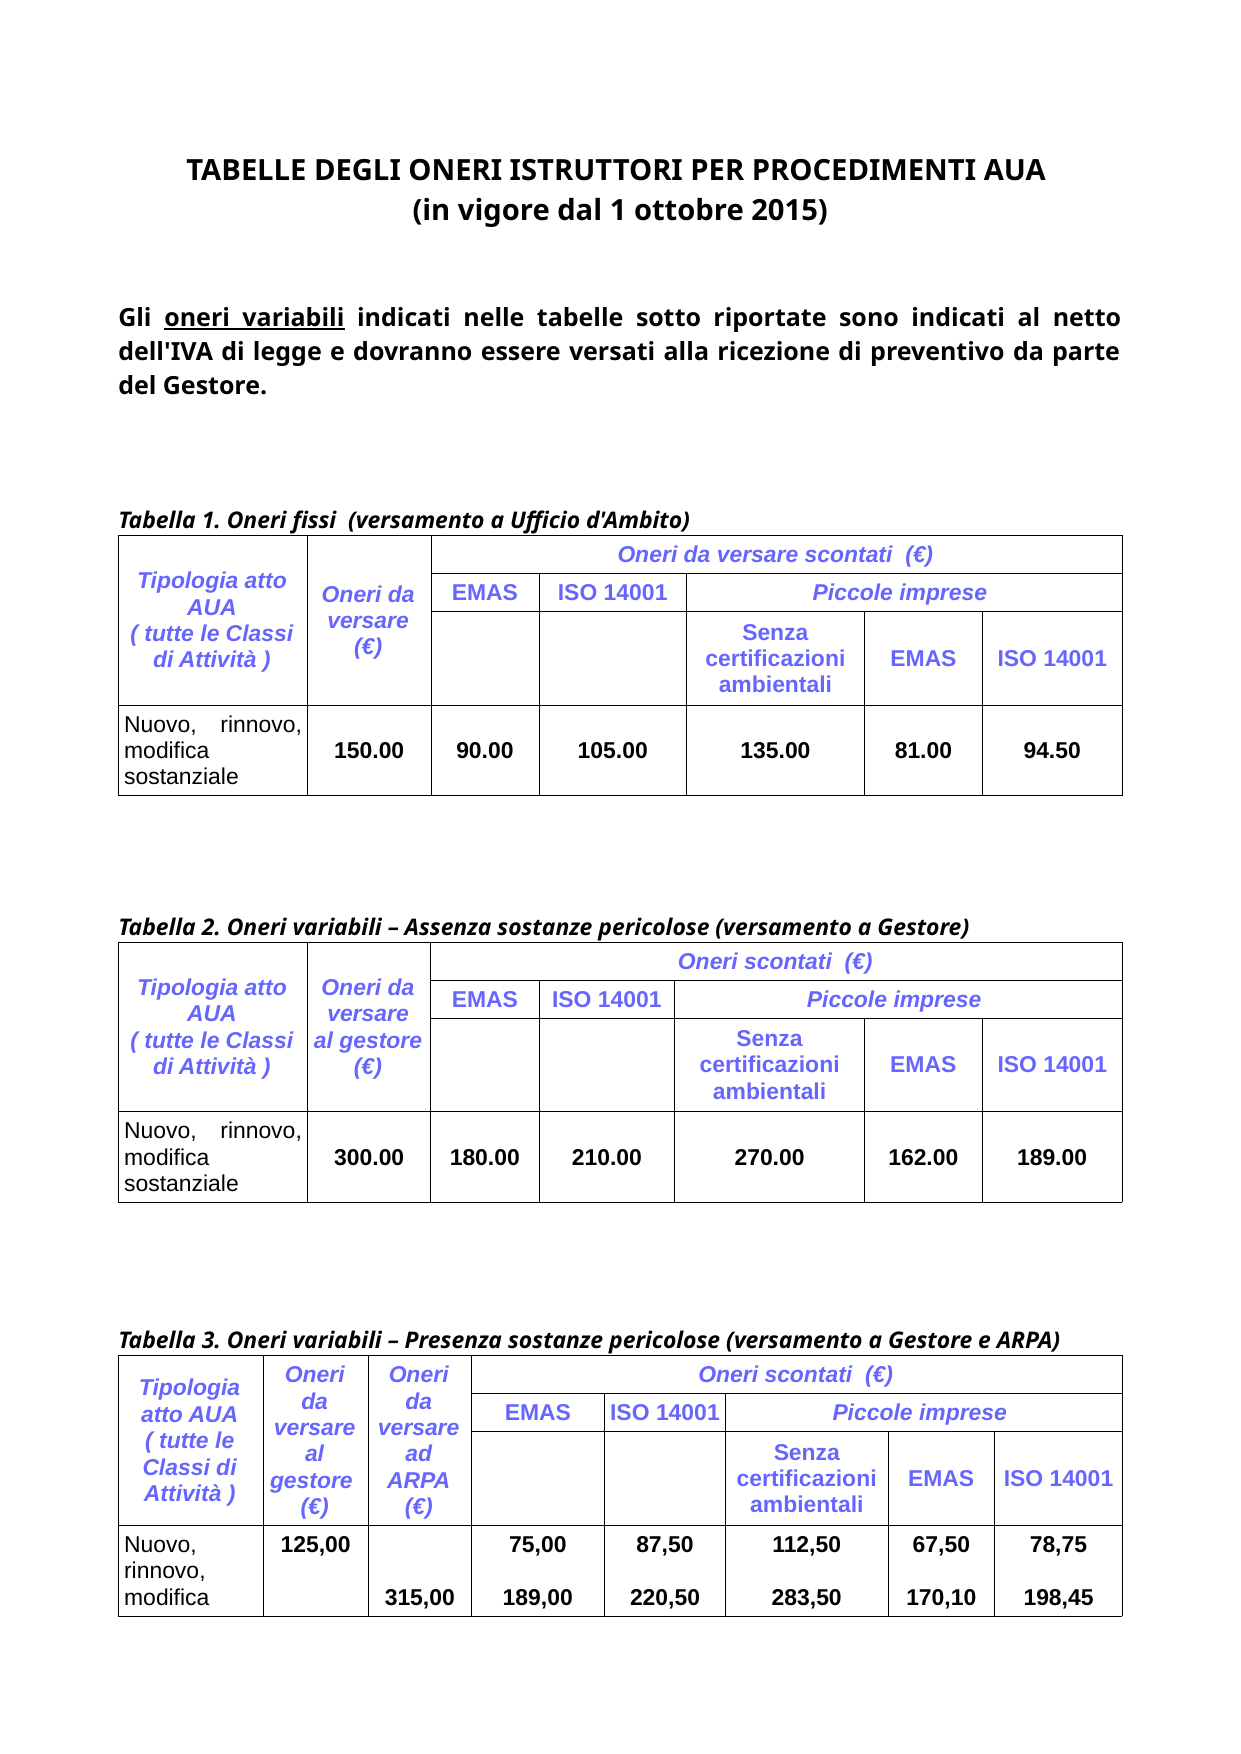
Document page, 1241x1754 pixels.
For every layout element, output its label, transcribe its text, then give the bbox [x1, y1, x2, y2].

table_cell 112,50 283,50 [726, 1526, 888, 1616]
table_cell ISO 14001 [605, 1394, 725, 1431]
text TABELLE DEGLI ONERI ISTRUTTORI PER PROCEDIMENTI AUA [118, 149, 1122, 189]
table_cell 125,00 [264, 1526, 368, 1616]
table_cell [472, 1432, 604, 1525]
table_cell ISO 14001 [540, 981, 674, 1018]
text Tabella 2. Oneri variabili – Assenza sostanze pericolose (versamento a Gestore) [118, 911, 1122, 942]
table_cell Nuovo, rinnovo, modifica sostanziale [119, 1112, 307, 1202]
table_header Tipologia atto AUA ( tutte le Classi di Attività ) [119, 943, 307, 1111]
text (in vigore dal 1 ottobre 2015) [118, 189, 1122, 229]
table_cell EMAS [432, 574, 539, 611]
table_cell ISO 14001 [983, 1019, 1122, 1111]
table_header Oneri da versare ad ARPA (€) [369, 1356, 471, 1525]
table_header Tipologia atto AUA ( tutte le Classi di Attività ) [119, 1356, 263, 1525]
table_cell [540, 612, 686, 705]
table_cell EMAS [431, 981, 539, 1018]
table_cell 162,00 [865, 1112, 982, 1202]
table_cell Piccole imprese [726, 1394, 1122, 1431]
table_cell Senza certificazioni ambientali [687, 612, 864, 705]
table_cell [605, 1432, 725, 1525]
table_cell [431, 1019, 539, 1111]
table_cell ISO 14001 [540, 574, 686, 611]
table_cell 94,50 [983, 706, 1122, 795]
table_cell EMAS [889, 1432, 994, 1525]
text Tabella 1. Oneri fissi (versamento a Ufficio d'Ambito) [118, 504, 1122, 535]
table_cell EMAS [865, 612, 982, 705]
table_header Oneri scontati (€) [431, 943, 1122, 980]
text Gli oneri variabili indicati nelle tabelle sotto riportate sono indicati al netto dell'IVA di legge e dovranno essere versati alla ricezione di preventivo da parte del Gestore. [118, 300, 1122, 402]
table_header Oneri da versare scontati (€) [432, 536, 1122, 573]
table_cell ISO 14001 [995, 1432, 1122, 1525]
table_header Oneri da versare (€) [308, 536, 431, 705]
table_header Oneri scontati (€) [472, 1356, 1122, 1393]
table_cell 67,50 170,10 [889, 1526, 994, 1616]
text Tabella 3. Oneri variabili – Presenza sostanze pericolose (versamento a Gestore e ARPA) [118, 1324, 1122, 1355]
table_cell Nuovo, rinnovo, modifica [119, 1526, 263, 1616]
table_cell EMAS [865, 1019, 982, 1111]
table_cell 78,75 198,45 [995, 1526, 1122, 1616]
table_cell ISO 14001 [983, 612, 1122, 705]
table_cell Piccole imprese [675, 981, 1122, 1018]
table_header Oneri da versare al gestore (€) [308, 943, 430, 1111]
table_cell 90,00 [432, 706, 539, 795]
table_cell Piccole imprese [687, 574, 1122, 611]
table_cell EMAS [472, 1394, 604, 1431]
table_header Tipologia atto AUA ( tutte le Classi di Attività ) [119, 536, 307, 705]
table_cell 150,00 [308, 706, 431, 795]
table_cell 210,00 [540, 1112, 674, 1202]
table_cell 300,00 [308, 1112, 430, 1202]
table_cell [432, 612, 539, 705]
table_cell 189,00 [983, 1112, 1122, 1202]
table_cell 270,00 [675, 1112, 864, 1202]
table_cell 105,00 [540, 706, 686, 795]
table_header Oneri da versare al gestore (€) [264, 1356, 368, 1525]
table_cell 315,00 [369, 1526, 471, 1616]
table_cell 75,00 189,00 [472, 1526, 604, 1616]
table_cell 135,00 [687, 706, 864, 795]
table_cell Senza certificazioni ambientali [675, 1019, 864, 1111]
table_cell Nuovo, rinnovo, modifica sostanziale [119, 706, 307, 795]
table_cell 87,50 220,50 [605, 1526, 725, 1616]
table_cell 81,00 [865, 706, 982, 795]
table_cell 180,00 [431, 1112, 539, 1202]
table_cell [540, 1019, 674, 1111]
table_cell Senza certificazioni ambientali [726, 1432, 888, 1525]
